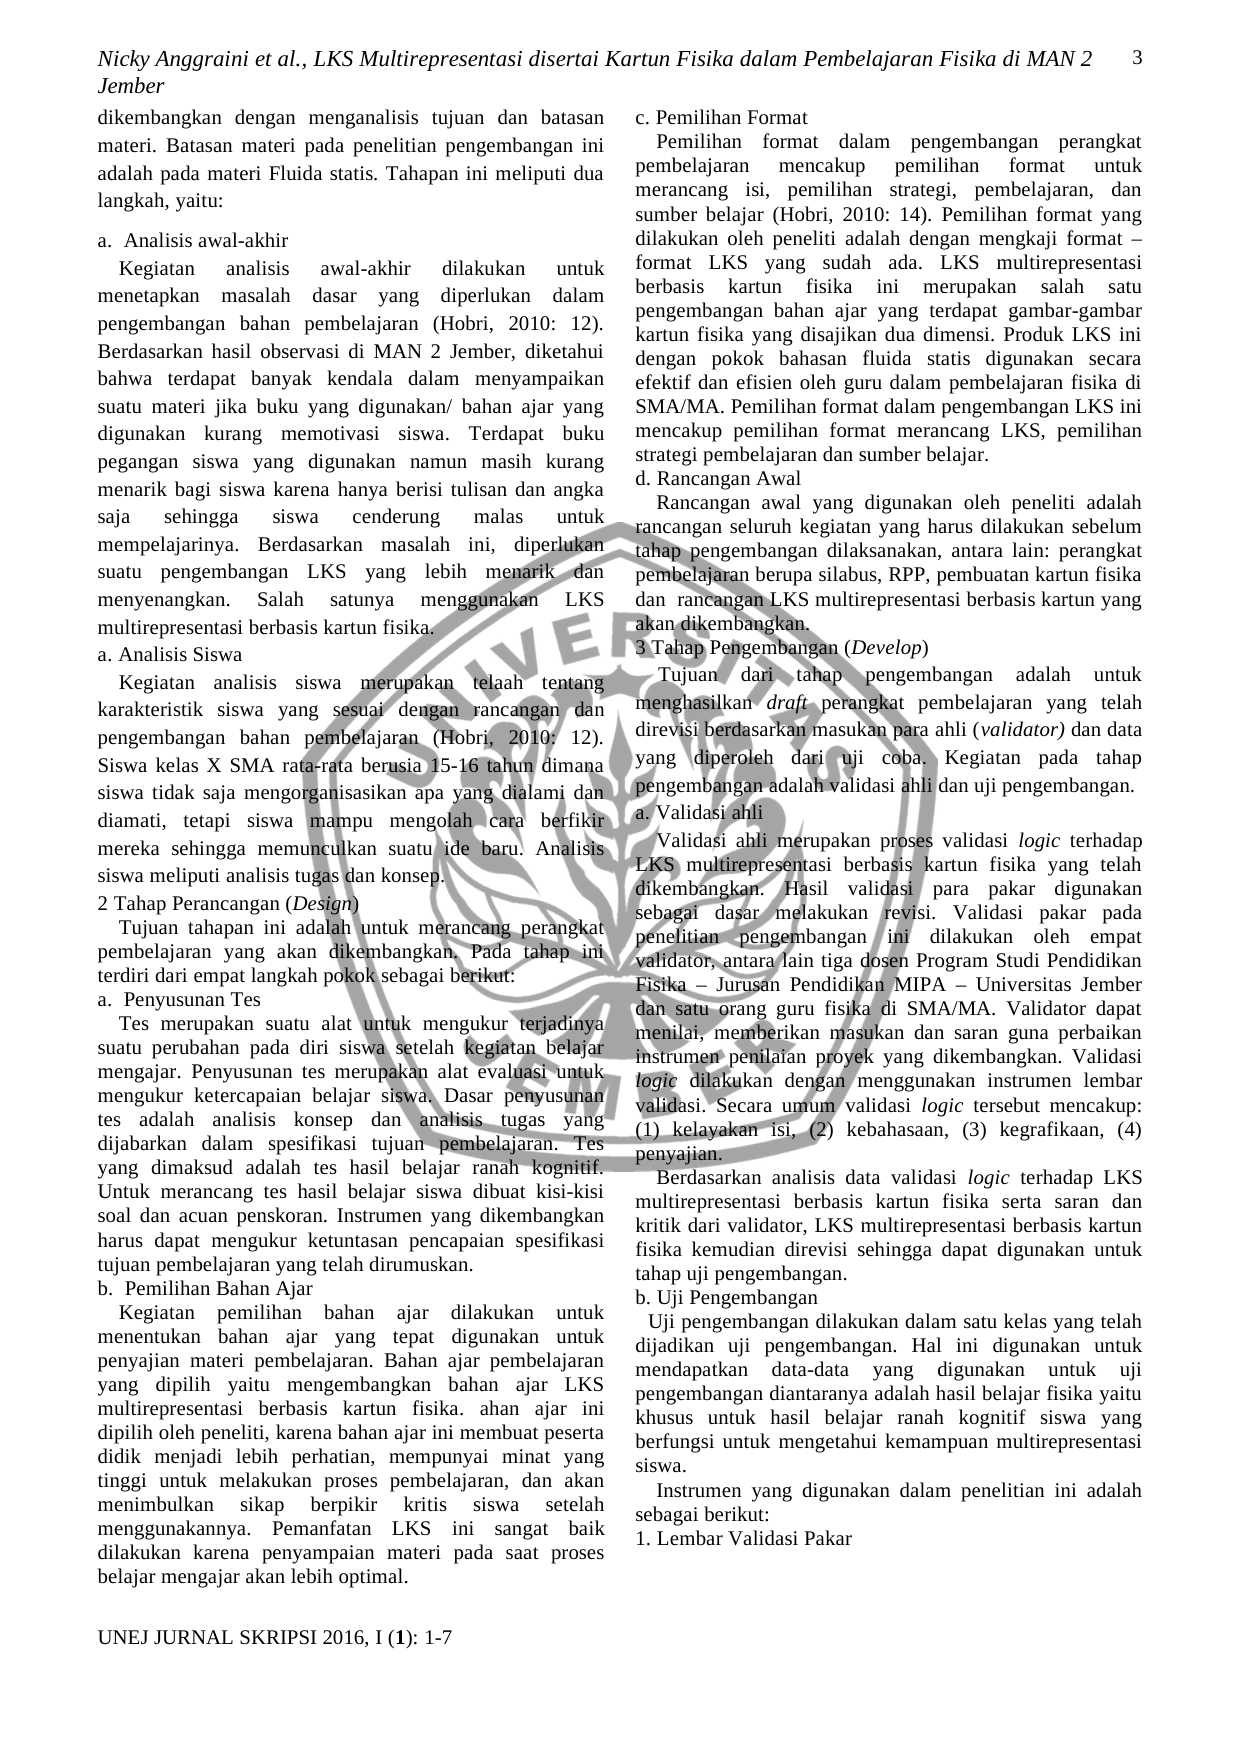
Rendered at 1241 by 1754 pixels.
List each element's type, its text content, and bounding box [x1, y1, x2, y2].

text Tujuan tahapan ini adalah untuk merancang perangkat pembelajaran yang akan dikembangkan. Pada tahap ini terdiri dari empat langkah pokok sebagai berikut: [97, 914, 605, 987]
list Tujuan dari tahap pengembangan adalah untuk menghasilkan draft perangkat pembelajaran yang telah direvisi berdasarkan masukan para ahli (validator) dan data yang diperoleh dari uji coba. Kegiatan pada tahap pengembangan adalah validasi ahli dan uji pengembangan. [635, 662, 1143, 797]
text Instrumen yang digunakan dalam penelitian ini adalah sebagai berikut: [635, 1477, 1143, 1526]
picture [229, 447, 1011, 1247]
text b. Uji Pengembangan [635, 1285, 1143, 1309]
text Pemilihan format dalam pengembangan perangkat pembelajaran mencakup pemilihan format untuk merancang isi, pemilihan strategi, pembelajaran, dan sumber belajar (Hobri, 2010: 14). Pemilihan format yang dilakukan oleh peneliti adalah dengan mengkaji format – format LKS yang sudah ada. LKS multirepresentasi berbasis kartun fisika ini merupakan salah satu pengembangan bahan ajar yang terdapat gambar-gambar kartun fisika yang disajikan dua dimensi. Produk LKS ini dengan pokok bahasan fluida statis digunakan secara efektif dan efisien oleh guru dalam pembelajaran fisika di SMA/MA. Pemilihan format dalam pengembangan LKS ini mencakup pemilihan format merancang LKS, pemilihan strategi pembelajaran dan sumber belajar. [635, 129, 1143, 466]
text d. Rancangan Awal [635, 466, 1143, 490]
text a. Analisis Siswa [97, 642, 605, 666]
text 1. Lembar Validasi Pakar [635, 1526, 1143, 1549]
text Berdasarkan analisis data validasi logic terhadap LKS multirepresentasi berbasis kartun fisika serta saran dan kritik dari validator, LKS multirepresentasi berbasis kartun fisika kemudian direvisi sehingga dapat digunakan untuk tahap uji pengembangan. [635, 1164, 1143, 1285]
text Tes merupakan suatu alat untuk mengukur terjadinya suatu perubahan pada diri siswa setelah kegiatan belajar mengajar. Penyusunan tes merupakan alat evaluasi untuk mengukur ketercapaian belajar siswa. Dasar penyusunan tes adalah analisis konsep dan analisis tugas yang dijabarkan dalam spesifikasi tujuan pembelajaran. Tes yang dimaksud adalah tes hasil belajar ranah kognitif. Untuk merancang tes hasil belajar siswa dibuat kisi-kisi soal dan acuan penskoran. Instrumen yang dikembangkan harus dapat mengukur ketuntasan pencapaian spesifikasi tujuan pembelajaran yang telah dirumuskan. [97, 1011, 605, 1276]
text Validasi ahli merupakan proses validasi logic terhadap LKS multirepresentasi berbasis kartun fisika yang telah dikembangkan. Hasil validasi para pakar digunakan sebagai dasar melakukan revisi. Validasi pakar pada penelitian pengembangan ini dilakukan oleh empat validator, antara lain tiga dosen Program Studi Pendidikan Fisika – Jurusan Pendidikan MIPA – Universitas Jember dan satu orang guru fisika di SMA/MA. Validator dapat menilai, memberikan masukan dan saran guna perbaikan instrumen penilaian proyek yang dikembangkan. Validasi logic dilakukan dengan menggunakan instrumen lembar validasi. Secara umum validasi logic tersebut mencakup: (1) kelayakan isi, (2) kebahasaan, (3) kegrafikaan, (4) penyajian. [635, 828, 1143, 1164]
text a. Validasi ahli [635, 800, 1143, 824]
text dikembangkan dengan menganalisis tujuan dan batasan materi. Batasan materi pada penelitian pengembangan ini adalah pada materi Fluida statis. Tahapan ini meliputi dua langkah, yaitu: [97, 105, 605, 212]
text Rancangan awal yang digunakan oleh peneliti adalah rancangan seluruh kegiatan yang harus dilakukan sebelum tahap pengembangan dilaksanakan, antara lain: perangkat pembelajaran berupa silabus, RPP, pembuatan kartun fisika dan rancangan LKS multirepresentasi berbasis kartun yang akan dikembangkan. [635, 490, 1143, 634]
text 2 Tahap Perancangan (Design) [97, 891, 605, 914]
text a. Penyusunan Tes [97, 987, 605, 1011]
text a. Analisis awal-akhir [97, 228, 605, 252]
text b. Pemilihan Bahan Ajar [97, 1276, 605, 1299]
text Kegiatan pemilihan bahan ajar dilakukan untuk menentukan bahan ajar yang tepat digunakan untuk penyajian materi pembelajaran. Bahan ajar pembelajaran yang dipilih yaitu mengembangkan bahan ajar LKS multirepresentasi berbasis kartun fisika. ahan ajar ini dipilih oleh peneliti, karena bahan ajar ini membuat peserta didik menjadi lebih perhatian, mempunyai minat yang tinggi untuk melakukan proses pembelajaran, dan akan menimbulkan sikap berpikir kritis siswa setelah menggunakannya. Pemanfatan LKS ini sangat baik dilakukan karena penyampaian materi pada saat proses belajar mengajar akan lebih optimal. [97, 1299, 605, 1588]
text c. Pemilihan Format [635, 105, 1143, 129]
list 3 Tahap Pengembangan (Develop) [635, 634, 1143, 658]
text Kegiatan analisis awal-akhir dilakukan untuk menetapkan masalah dasar yang diperlukan dalam pengembangan bahan pembelajaran (Hobri, 2010: 12). Berdasarkan hasil observasi di MAN 2 Jember, diketahui bahwa terdapat banyak kendala dalam menyampaikan suatu materi jika buku yang digunakan/ bahan ajar yang digunakan kurang memotivasi siswa. Terdapat buku pegangan siswa yang digunakan namun masih kurang menarik bagi siswa karena hanya berisi tulisan dan angka saja sehingga siswa cenderung malas untuk mempelajarinya. Berdasarkan masalah ini, diperlukan suatu pengembangan LKS yang lebih menarik dan menyenangkan. Salah satunya menggunakan LKS multirepresentasi berbasis kartun fisika. [97, 256, 605, 638]
text Kegiatan analisis siswa merupakan telaah tentang karakteristik siswa yang sesuai dengan rancangan dan pengembangan bahan pembelajaran (Hobri, 2010: 12). Siswa kelas X SMA rata-rata berusia 15-16 tahun dimana siswa tidak saja mengorganisasikan apa yang dialami dan diamati, tetapi siswa mampu mengolah cara berfikir mereka sehingga memunculkan suatu ide baru. Analisis siswa meliputi analisis tugas dan konsep. [97, 670, 605, 887]
text Uji pengembangan dilakukan dalam satu kelas yang telah dijadikan uji pengembangan. Hal ini digunakan untuk mendapatkan data-data yang digunakan untuk uji pengembangan diantaranya adalah hasil belajar fisika yaitu khusus untuk hasil belajar ranah kognitif siswa yang berfungsi untuk mengetahui kemampuan multirepresentasi siswa. [635, 1309, 1143, 1477]
